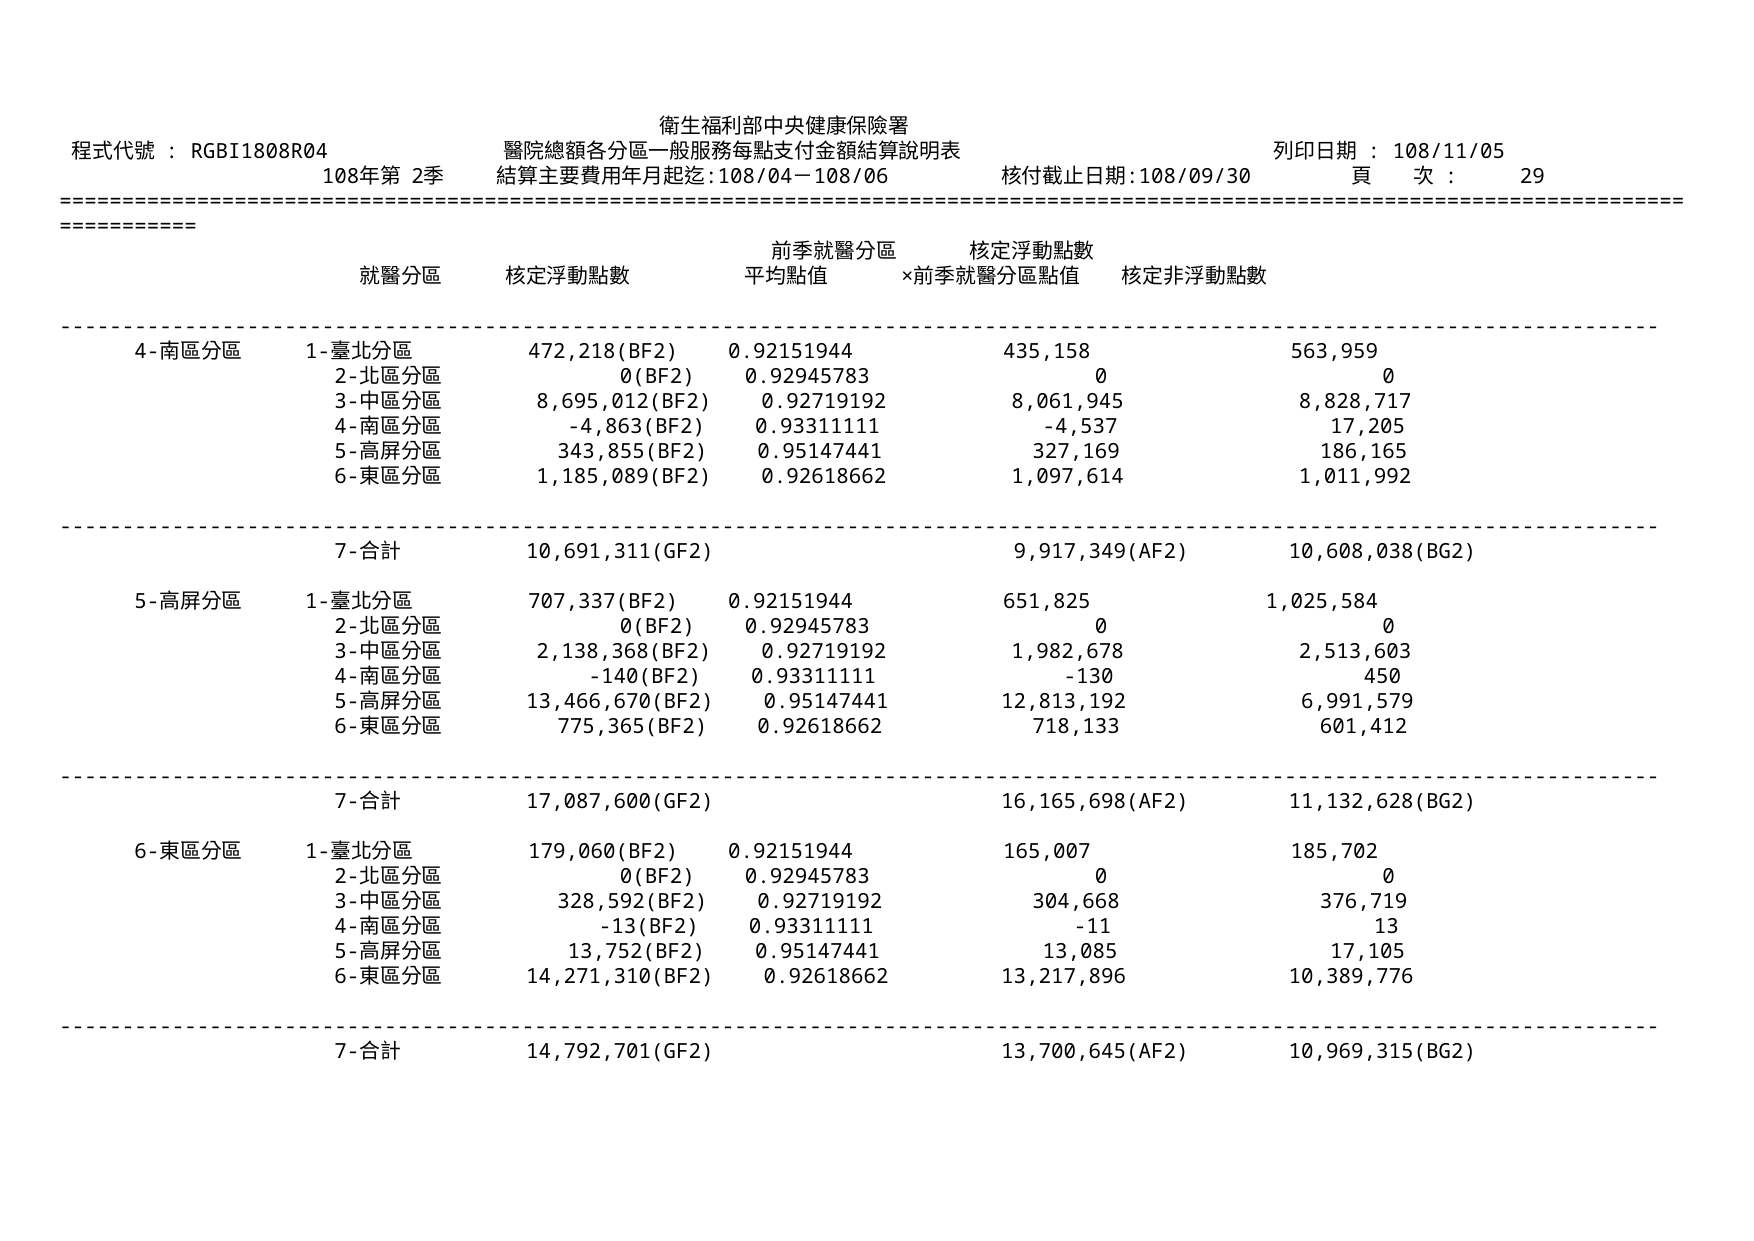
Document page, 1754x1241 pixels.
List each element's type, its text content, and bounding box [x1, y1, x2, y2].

text 前季就醫分區 核定浮動點數 [59, 239, 1695, 264]
text 6-東區分區 775,365(BF2) 0.92618662 718,133 601,412 [59, 714, 1695, 739]
text 2-北區分區 0(BF2) 0.92945783 0 0 [59, 364, 1695, 389]
text 5-高屏分區 343,855(BF2) 0.95147441 327,169 186,165 [59, 439, 1695, 464]
text -------------------------------------------------------------------------------------------------------------------------------- [59, 989, 1695, 1039]
text -------------------------------------------------------------------------------------------------------------------------------- [59, 739, 1695, 789]
text 6-東區分區 1,185,089(BF2) 0.92618662 1,097,614 1,011,992 [59, 464, 1695, 489]
text 衛生福利部中央健康保險署 [59, 114, 1695, 139]
text ============================================================================================================================================= [59, 189, 1695, 239]
text 4-南區分區 1-臺北分區 472,218(BF2) 0.92151944 435,158 563,959 [59, 339, 1695, 364]
text 7-合計 10,691,311(GF2) 9,917,349(AF2) 10,608,038(BG2) [59, 539, 1695, 564]
text 7-合計 17,087,600(GF2) 16,165,698(AF2) 11,132,628(BG2) [59, 789, 1695, 814]
text -------------------------------------------------------------------------------------------------------------------------------- [59, 289, 1695, 339]
text 3-中區分區 328,592(BF2) 0.92719192 304,668 376,719 [59, 889, 1695, 914]
text 6-東區分區 14,271,310(BF2) 0.92618662 13,217,896 10,389,776 [59, 964, 1695, 989]
text 6-東區分區 1-臺北分區 179,060(BF2) 0.92151944 165,007 185,702 [59, 839, 1695, 864]
text 2-北區分區 0(BF2) 0.92945783 0 0 [59, 864, 1695, 889]
text 程式代號 : RGBI1808R04 醫院總額各分區一般服務每點支付金額結算說明表 列印日期 : 108/11/05 [59, 139, 1695, 164]
text 5-高屏分區 1-臺北分區 707,337(BF2) 0.92151944 651,825 1,025,584 [59, 589, 1695, 614]
text 3-中區分區 8,695,012(BF2) 0.92719192 8,061,945 8,828,717 [59, 389, 1695, 414]
text 5-高屏分區 13,466,670(BF2) 0.95147441 12,813,192 6,991,579 [59, 689, 1695, 714]
text 3-中區分區 2,138,368(BF2) 0.92719192 1,982,678 2,513,603 [59, 639, 1695, 664]
text 108年第 2季 結算主要費用年月起迄:108/04－108/06 核付截止日期:108/09/30 頁 次 : 29 [59, 164, 1695, 189]
text 4-南區分區 -140(BF2) 0.93311111 -130 450 [59, 664, 1695, 689]
text 4-南區分區 -4,863(BF2) 0.93311111 -4,537 17,205 [59, 414, 1695, 439]
text 2-北區分區 0(BF2) 0.92945783 0 0 [59, 614, 1695, 639]
text 就醫分區 核定浮動點數 平均點值 ×前季就醫分區點值 核定非浮動點數 [59, 264, 1695, 289]
text 7-合計 14,792,701(GF2) 13,700,645(AF2) 10,969,315(BG2) [59, 1039, 1695, 1064]
text 5-高屏分區 13,752(BF2) 0.95147441 13,085 17,105 [59, 939, 1695, 964]
text -------------------------------------------------------------------------------------------------------------------------------- [59, 489, 1695, 539]
text 4-南區分區 -13(BF2) 0.93311111 -11 13 [59, 914, 1695, 939]
